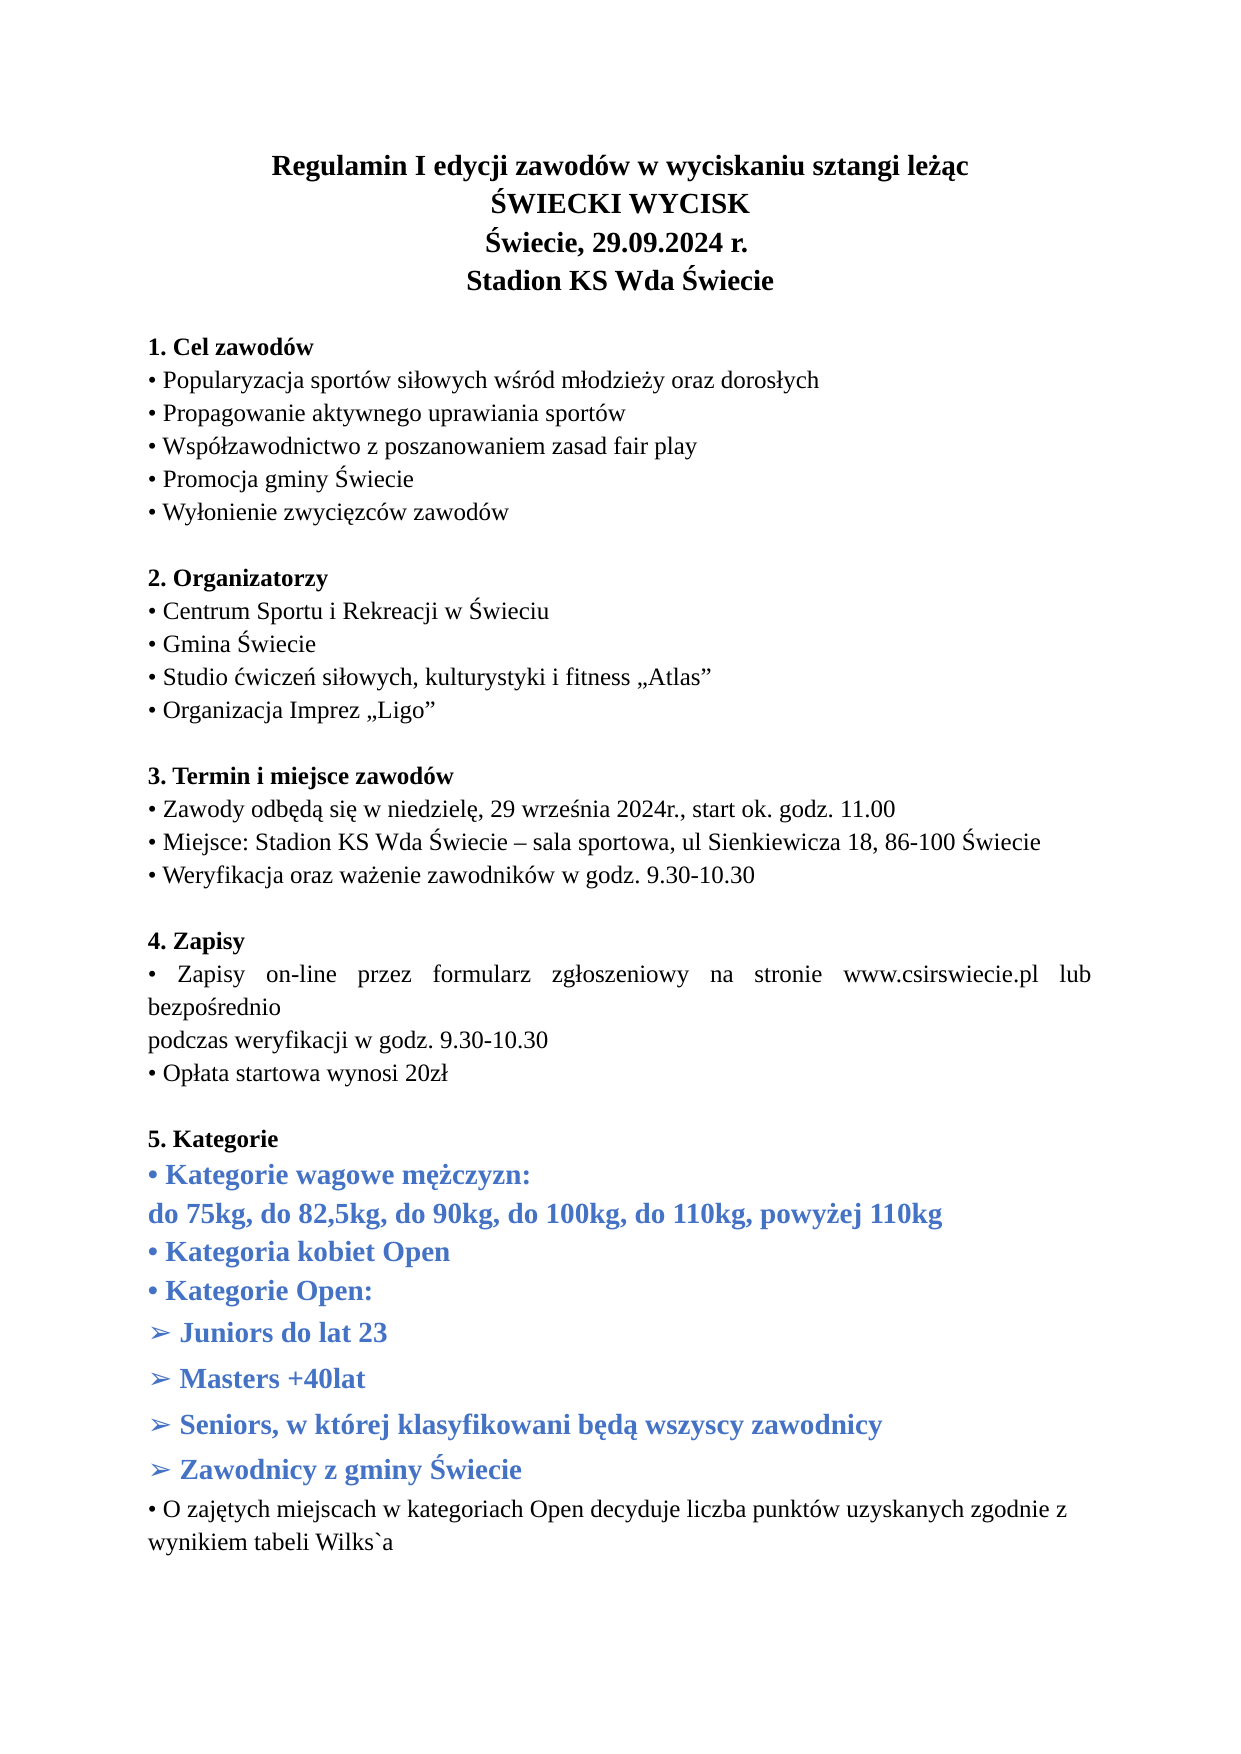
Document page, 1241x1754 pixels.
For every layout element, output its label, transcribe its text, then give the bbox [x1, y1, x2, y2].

text • Gmina Świecie [148, 629, 1093, 658]
text Regulamin I edycji zawodów w wyciskaniu sztangi leżąc [148, 148, 1093, 181]
text • Promocja gminy Świecie [148, 464, 1093, 493]
text 2. Organizatorzy [148, 563, 1093, 592]
text ŚWIECKI WYCISK [148, 186, 1093, 220]
text • Wyłonienie zwycięzców zawodów [148, 497, 1093, 526]
text ➢ Seniors, w której klasyfikowani będą wszyscy zawodnicy [148, 1403, 1093, 1443]
text wynikiem tabeli Wilks`a [148, 1527, 1093, 1556]
text • Kategorie Open: [148, 1273, 1093, 1307]
text do 75kg, do 82,5kg, do 90kg, do 100kg, do 110kg, powyżej 110kg [148, 1196, 1093, 1229]
text Stadion KS Wda Świecie [148, 263, 1093, 297]
text • Miejsce: Stadion KS Wda Świecie – sala sportowa, ul Sienkiewicza 18, 86-100 Świecie [148, 827, 1093, 856]
text • Propagowanie aktywnego uprawiania sportów [148, 398, 1093, 427]
text 5. Kategorie [148, 1124, 1093, 1153]
text • Weryfikacja oraz ważenie zawodników w godz. 9.30-10.30 [148, 860, 1093, 889]
text podczas weryfikacji w godz. 9.30-10.30 [148, 1025, 1093, 1054]
text • Popularyzacja sportów siłowych wśród młodzieży oraz dorosłych [148, 365, 1093, 394]
text • Centrum Sportu i Rekreacji w Świeciu [148, 596, 1093, 625]
text • Zapisy on-line przez formularz zgłoszeniowy na stronie www.csirswiecie.pl lub bezpośrednio [148, 959, 1093, 1021]
text ➢ Zawodnicy z gminy Świecie [148, 1448, 1093, 1488]
text ➢ Masters +40lat [148, 1357, 1093, 1397]
text • Zawody odbędą się w niedzielę, 29 września 2024r., start ok. godz. 11.00 [148, 794, 1093, 823]
text • Studio ćwiczeń siłowych, kulturystyki i fitness „Atlas” [148, 662, 1093, 691]
text • Współzawodnictwo z poszanowaniem zasad fair play [148, 431, 1093, 460]
text 1. Cel zawodów [148, 332, 1093, 361]
text • Opłata startowa wynosi 20zł [148, 1058, 1093, 1087]
text • Kategoria kobiet Open [148, 1234, 1093, 1268]
text ➢ Juniors do lat 23 [148, 1312, 1093, 1351]
text • Organizacja Imprez „Ligo” [148, 695, 1093, 724]
text 3. Termin i miejsce zawodów [148, 761, 1093, 790]
text Świecie, 29.09.2024 r. [148, 225, 1093, 258]
text • Kategorie wagowe mężczyzn: [148, 1157, 1093, 1191]
text • O zajętych miejscach w kategoriach Open decyduje liczba punktów uzyskanych zgodnie z [148, 1494, 1093, 1523]
text 4. Zapisy [148, 926, 1093, 955]
